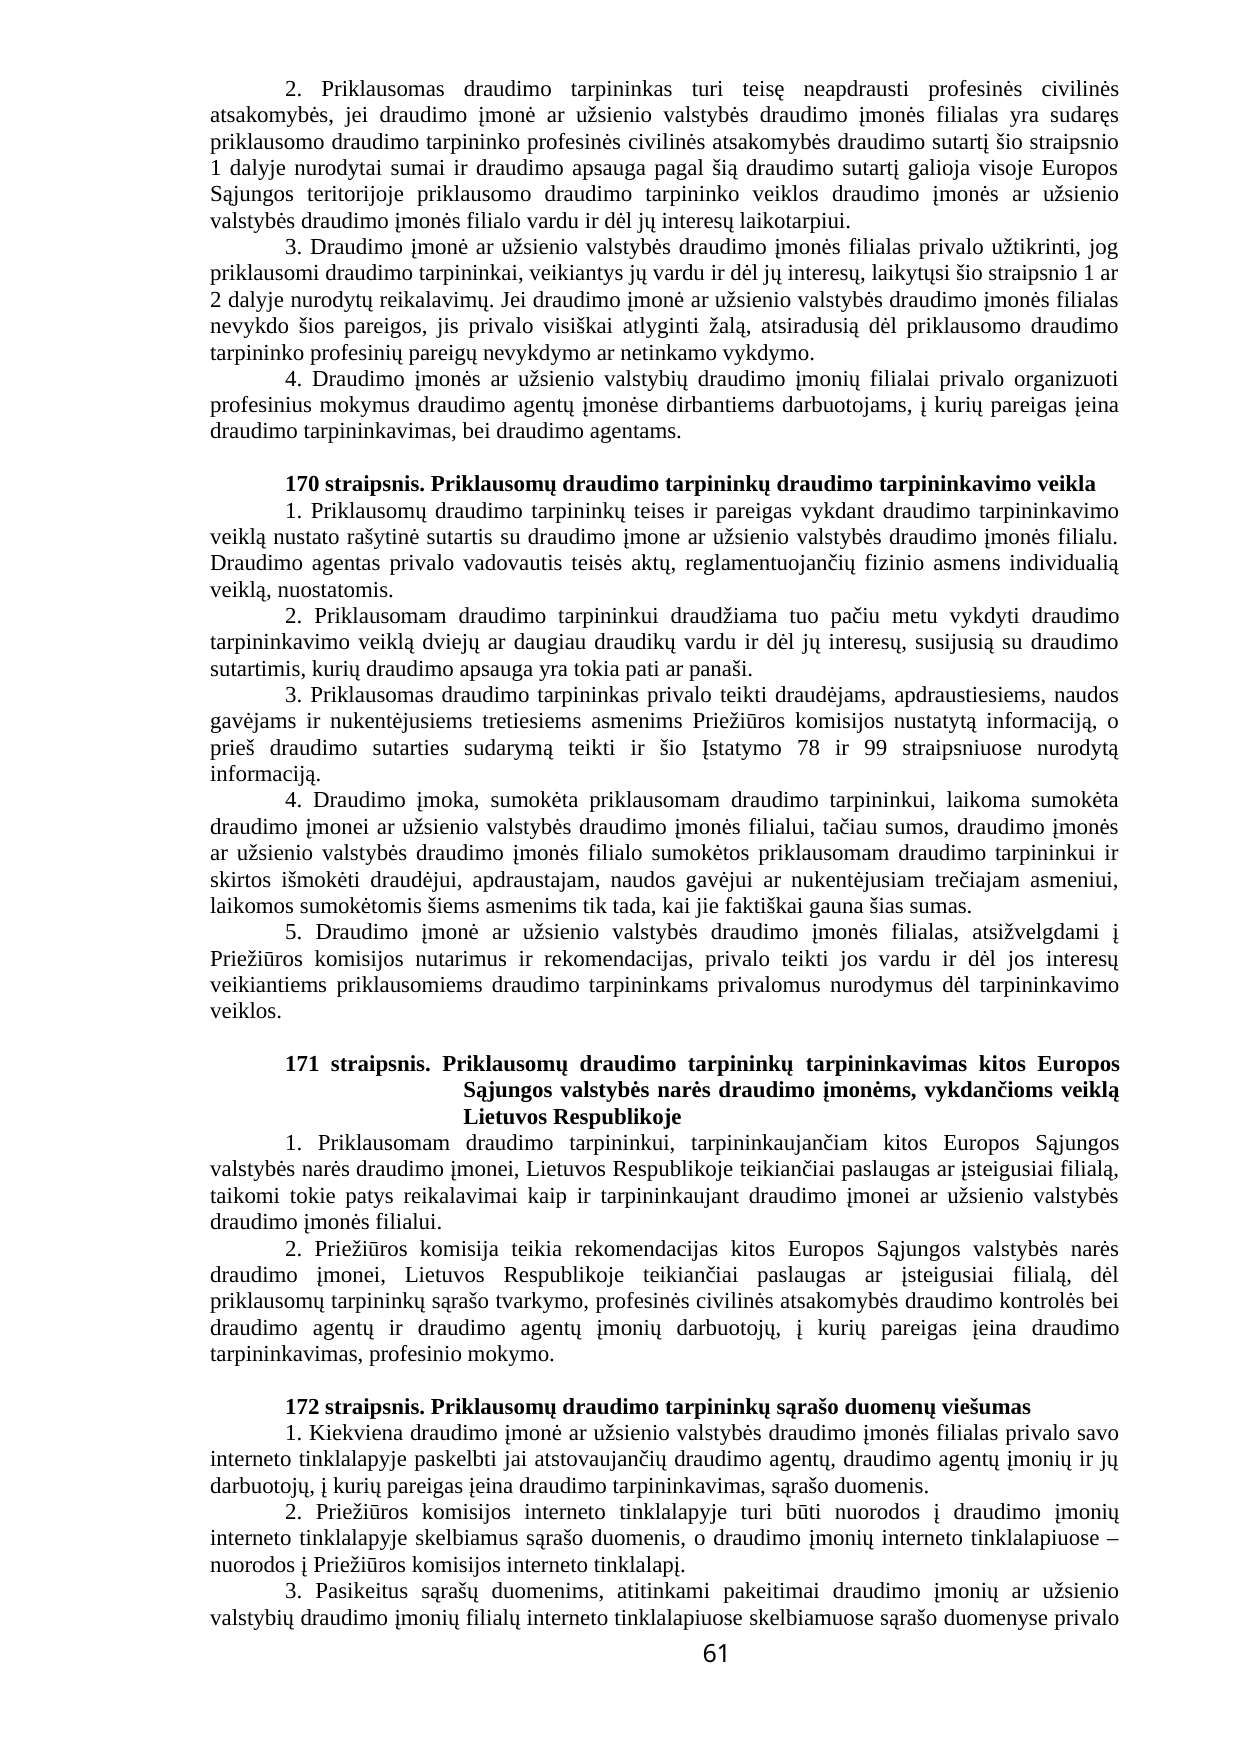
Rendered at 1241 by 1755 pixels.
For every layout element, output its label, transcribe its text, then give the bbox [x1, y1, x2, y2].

text 2. Priklausomas draudimo tarpininkas turi teisę neapdrausti profesinės civilinės atsakomybės, jei draudimo įmonė ar užsienio valstybės draudimo įmonės filialas yra sudaręs priklausomo draudimo tarpininko profesinės civilinės atsakomybės draudimo sutartį šio straipsnio 1 dalyje nurodytai sumai ir draudimo apsauga pagal šią draudimo sutartį galioja visoje Europos Sąjungos teritorijoje priklausomo draudimo tarpininko veiklos draudimo įmonės ar užsienio valstybės draudimo įmonės filialo vardu ir dėl jų interesų laikotarpiui. [210, 75, 1120, 233]
text 171 straipsnis. Priklausomų draudimo tarpininkų tarpininkavimas kitos Europos Sąjungos valstybės narės draudimo įmonėms, vykdančioms veiklą Lietuvos Respublikoje [285, 1050, 1120, 1129]
text 1. Priklausomam draudimo tarpininkui, tarpininkaujančiam kitos Europos Sąjungos valstybės narės draudimo įmonei, Lietuvos Respublikoje teikiančiai paslaugas ar įsteigusiai filialą, taikomi tokie patys reikalavimai kaip ir tarpininkaujant draudimo įmonei ar užsienio valstybės draudimo įmonės filialui. [210, 1129, 1120, 1234]
text 2. Priežiūros komisija teikia rekomendacijas kitos Europos Sąjungos valstybės narės draudimo įmonei, Lietuvos Respublikoje teikiančiai paslaugas ar įsteigusiai filialą, dėl priklausomų tarpininkų sąrašo tvarkymo, profesinės civilinės atsakomybės draudimo kontrolės bei draudimo agentų ir draudimo agentų įmonių darbuotojų, į kurių pareigas įeina draudimo tarpininkavimas, profesinio mokymo. [210, 1234, 1120, 1366]
text 170 straipsnis. Priklausomų draudimo tarpininkų draudimo tarpininkavimo veikla [285, 470, 1120, 497]
text 3. Pasikeitus sąrašų duomenims, atitinkami pakeitimai draudimo įmonių ar užsienio valstybių draudimo įmonių filialų interneto tinklalapiuose skelbiamuose sąrašo duomenyse privalo [210, 1577, 1120, 1630]
text 5. Draudimo įmonė ar užsienio valstybės draudimo įmonės filialas, atsižvelgdami į Priežiūros komisijos nutarimus ir rekomendacijas, privalo teikti jos vardu ir dėl jos interesų veikiantiems priklausomiems draudimo tarpininkams privalomus nurodymus dėl tarpininkavimo veiklos. [210, 918, 1120, 1024]
text 2. Priklausomam draudimo tarpininkui draudžiama tuo pačiu metu vykdyti draudimo tarpininkavimo veiklą dviejų ar daugiau draudikų vardu ir dėl jų interesų, susijusią su draudimo sutartimis, kurių draudimo apsauga yra tokia pati ar panaši. [210, 602, 1120, 681]
text 4. Draudimo įmoka, sumokėta priklausomam draudimo tarpininkui, laikoma sumokėta draudimo įmonei ar užsienio valstybės draudimo įmonės filialui, tačiau sumos, draudimo įmonės ar užsienio valstybės draudimo įmonės filialo sumokėtos priklausomam draudimo tarpininkui ir skirtos išmokėti draudėjui, apdraustajam, naudos gavėjui ar nukentėjusiam trečiajam asmeniui, laikomos sumokėtomis šiems asmenims tik tada, kai jie faktiškai gauna šias sumas. [210, 787, 1120, 918]
text 1. Priklausomų draudimo tarpininkų teises ir pareigas vykdant draudimo tarpininkavimo veiklą nustato rašytinė sutartis su draudimo įmone ar užsienio valstybės draudimo įmonės filialu. Draudimo agentas privalo vadovautis teisės aktų, reglamentuojančių fizinio asmens individualią veiklą, nuostatomis. [210, 497, 1120, 602]
text 1. Kiekviena draudimo įmonė ar užsienio valstybės draudimo įmonės filialas privalo savo interneto tinklalapyje paskelbti jai atstovaujančių draudimo agentų, draudimo agentų įmonių ir jų darbuotojų, į kurių pareigas įeina draudimo tarpininkavimas, sąrašo duomenis. [210, 1419, 1120, 1498]
text 4. Draudimo įmonės ar užsienio valstybių draudimo įmonių filialai privalo organizuoti profesinius mokymus draudimo agentų įmonėse dirbantiems darbuotojams, į kurių pareigas įeina draudimo tarpininkavimas, bei draudimo agentams. [210, 365, 1120, 444]
text 3. Draudimo įmonė ar užsienio valstybės draudimo įmonės filialas privalo užtikrinti, jog priklausomi draudimo tarpininkai, veikiantys jų vardu ir dėl jų interesų, laikytųsi šio straipsnio 1 ar 2 dalyje nurodytų reikalavimų. Jei draudimo įmonė ar užsienio valstybės draudimo įmonės filialas nevykdo šios pareigos, jis privalo visiškai atlyginti žalą, atsiradusią dėl priklausomo draudimo tarpininko profesinių pareigų nevykdymo ar netinkamo vykdymo. [210, 233, 1120, 365]
text 2. Priežiūros komisijos interneto tinklalapyje turi būti nuorodos į draudimo įmonių interneto tinklalapyje skelbiamus sąrašo duomenis, o draudimo įmonių interneto tinklalapiuose – nuorodos į Priežiūros komisijos interneto tinklalapį. [210, 1498, 1120, 1577]
text 3. Priklausomas draudimo tarpininkas privalo teikti draudėjams, apdraustiesiems, naudos gavėjams ir nukentėjusiems tretiesiems asmenims Priežiūros komisijos nustatytą informaciją, o prieš draudimo sutarties sudarymą teikti ir šio Įstatymo 78 ir 99 straipsniuose nurodytą informaciją. [210, 681, 1120, 787]
text 172 straipsnis. Priklausomų draudimo tarpininkų sąrašo duomenų viešumas [285, 1393, 1120, 1419]
